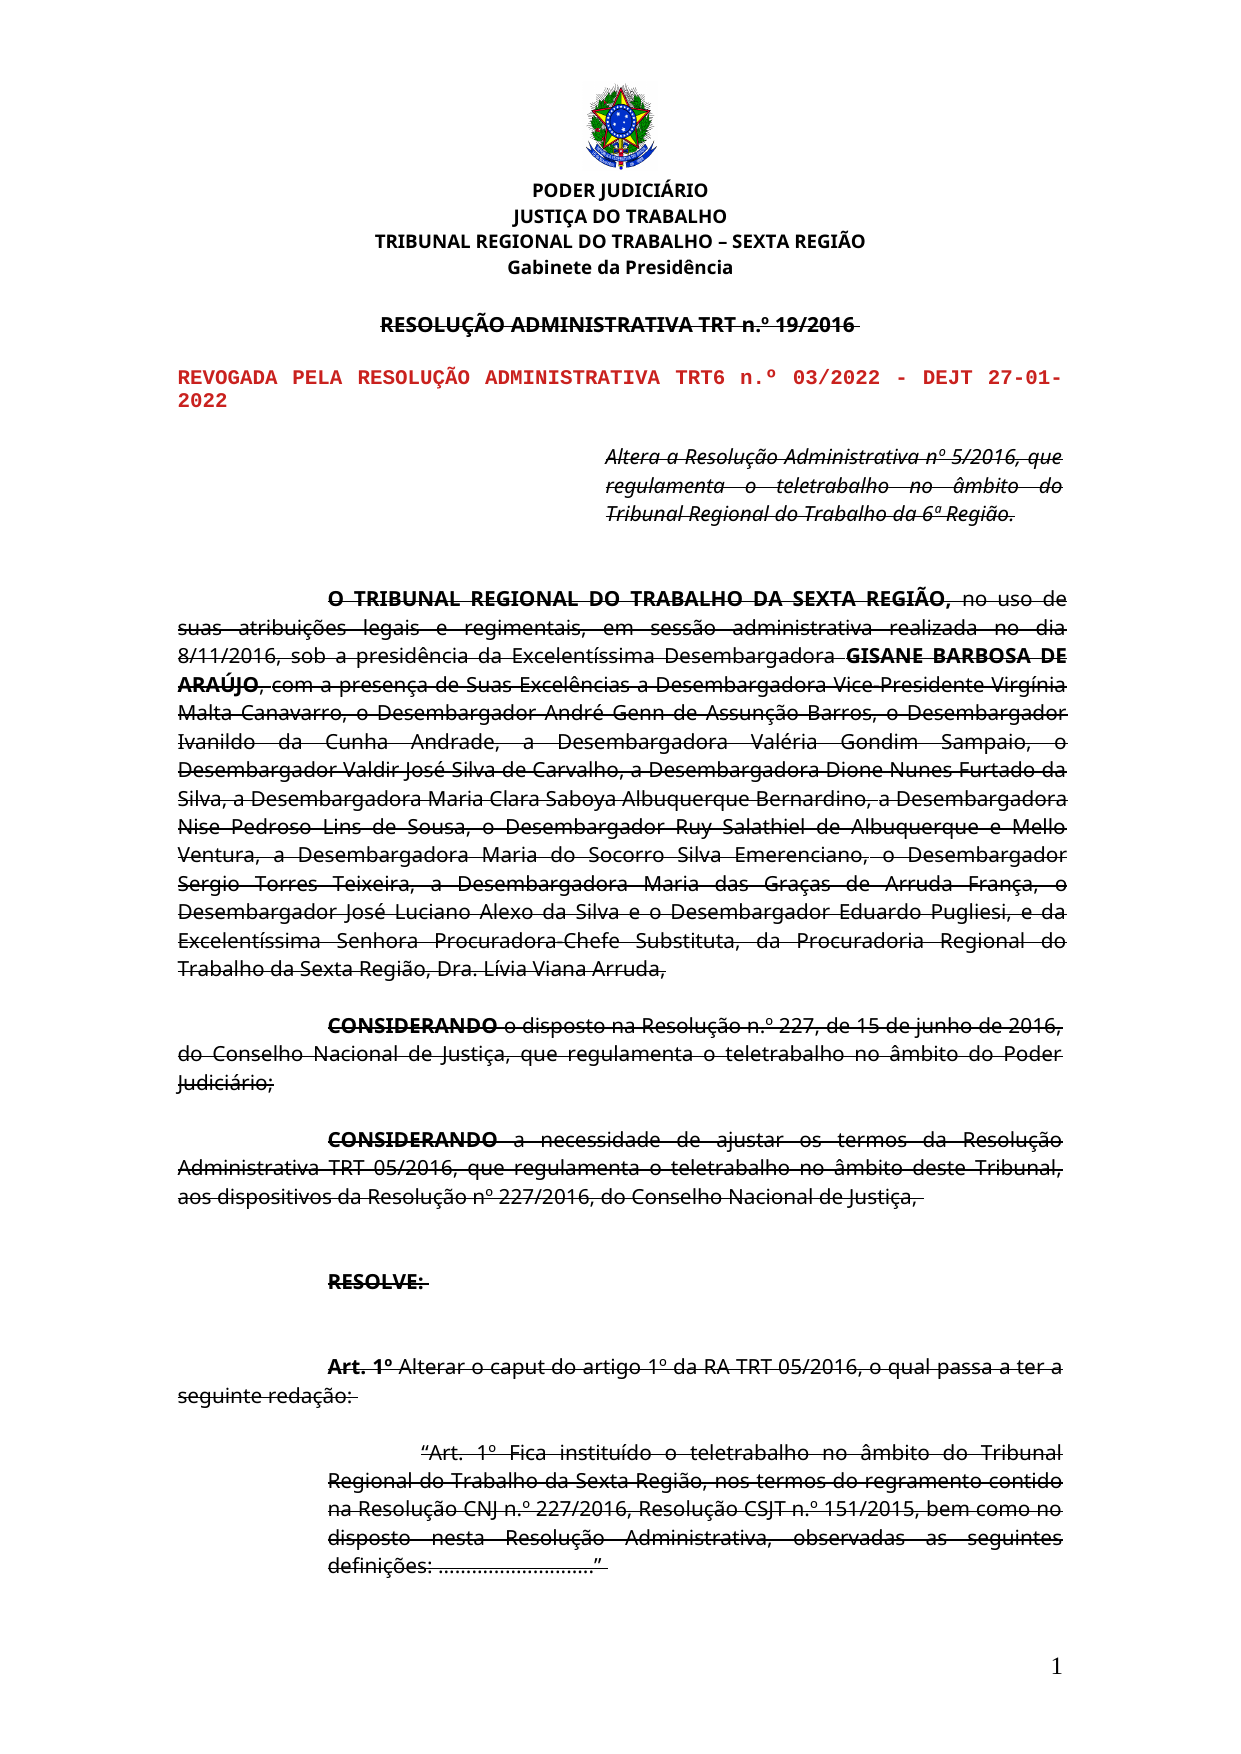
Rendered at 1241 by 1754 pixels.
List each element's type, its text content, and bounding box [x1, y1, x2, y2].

text O TRIBUNAL REGIONAL DO TRABALHO DA SEXTA REGIÃO, no uso de suas atribuições legais e regimentais, em sessão administrativa realizada no dia 8/11/2016, sob a presidência da Excelentíssima Desembargadora GISANE BARBOSA DE ARAÚJO, com a presença de Suas Excelências a Desembargadora Vice-Presidente Virgínia Malta Canavarro, o Desembargador André Genn de Assunção Barros, o Desembargador Ivanildo da Cunha Andrade, a Desembargadora Valéria Gondim Sampaio, o Desembargador Valdir José Silva de Carvalho, a Desembargadora Dione Nunes Furtado da Silva, a Desembargadora Maria Clara Saboya Albuquerque Bernardino, a Desembargadora Nise Pedroso Lins de Sousa, o Desembargador Ruy Salathiel de Albuquerque e Mello Ventura, a Desembargadora Maria do Socorro Silva Emerenciano, o Desembargador Sergio Torres Teixeira, a Desembargadora Maria das Graças de Arruda França, o Desembargador José Luciano Alexo da Silva e o Desembargador Eduardo Pugliesi, e da Excelentíssima Senhora Procuradora-Chefe Substituta, da Procuradoria Regional do Trabalho da Sexta Região, Dra. Lívia Viana Arruda, [177, 943, 1067, 983]
text O TRIBUNAL REGIONAL DO TRABALHO DA SEXTA REGIÃO, no uso de suas atribuições legais e regimentais, em sessão administrativa realizada no dia 8/11/2016, sob a presidência da Excelentíssima Desembargadora GISANE BARBOSA DE ARAÚJO, com a presença de Suas Excelências a Desembargadora Vice-Presidente Virgínia Malta Canavarro, o Desembargador André Genn de Assunção Barros, o Desembargador Ivanildo da Cunha Andrade, a Desembargadora Valéria Gondim Sampaio, o Desembargador Valdir José Silva de Carvalho, a Desembargadora Dione Nunes Furtado da Silva, a Desembargadora Maria Clara Saboya Albuquerque Bernardino, a Desembargadora Nise Pedroso Lins de Sousa, o Desembargador Ruy Salathiel de Albuquerque e Mello Ventura, a Desembargadora Maria do Socorro Silva Emerenciano, o Desembargador Sergio Torres Teixeira, a Desembargadora Maria das Graças de Arruda França, o Desembargador José Luciano Alexo da Silva e o Desembargador Eduardo Pugliesi, e da Excelentíssima Senhora Procuradora-Chefe Substituta, da Procuradoria Regional do Trabalho da Sexta Região, Dra. Lívia Viana Arruda, [177, 915, 1067, 942]
text CONSIDERANDO o disposto na Resolução n.º 227, de 15 de junho de 2016, do Conselho Nacional de Justiça, que regulamenta o teletrabalho no âmbito do Poder Judiciário; [177, 1057, 1063, 1096]
text Art. 1º Alterar o caput do artigo 1º da RA TRT 05/2016, o qual passa a ter a seguinte redação: [177, 1352, 1063, 1409]
text O TRIBUNAL REGIONAL DO TRABALHO DA SEXTA REGIÃO, no uso de suas atribuições legais e regimentais, em sessão administrativa realizada no dia 8/11/2016, sob a presidência da Excelentíssima Desembargadora GISANE BARBOSA DE ARAÚJO, com a presença de Suas Excelências a Desembargadora Vice-Presidente Virgínia Malta Canavarro, o Desembargador André Genn de Assunção Barros, o Desembargador Ivanildo da Cunha Andrade, a Desembargadora Valéria Gondim Sampaio, o Desembargador Valdir José Silva de Carvalho, a Desembargadora Dione Nunes Furtado da Silva, a Desembargadora Maria Clara Saboya Albuquerque Bernardino, a Desembargadora Nise Pedroso Lins de Sousa, o Desembargador Ruy Salathiel de Albuquerque e Mello Ventura, a Desembargadora Maria do Socorro Silva Emerenciano, o Desembargador Sergio Torres Teixeira, a Desembargadora Maria das Graças de Arruda França, o Desembargador José Luciano Alexo da Silva e o Desembargador Eduardo Pugliesi, e da Excelentíssima Senhora Procuradora-Chefe Substituta, da Procuradoria Regional do Trabalho da Sexta Região, Dra. Lívia Viana Arruda, [177, 584, 1067, 629]
text Altera a Resolução Administrativa nº 5/2016, que regulamenta o teletrabalho no âmbito do Tribunal Regional do Trabalho da 6ª Região. [605, 442, 1063, 459]
text REVOGADA PELA RESOLUÇÃO ADMINISTRATIVA TRT6 n.º 03/2022 - DEJT 27-01-2022 [177, 367, 1063, 414]
text Altera a Resolução Administrativa nº 5/2016, que regulamenta o teletrabalho no âmbito do Tribunal Regional do Trabalho da 6ª Região. [605, 460, 1063, 487]
text “Art. 1º Fica instituído o teletrabalho no âmbito do Tribunal Regional do Trabalho da Sexta Região, nos termos do regramento contido na Resolução CNJ n.º 227/2016, Resolução CSJT n.º 151/2015, bem como no disposto nesta Resolução Administrativa, observadas as seguintes definições: ............................” [327, 1483, 1063, 1511]
text O TRIBUNAL REGIONAL DO TRABALHO DA SEXTA REGIÃO, no uso de suas atribuições legais e regimentais, em sessão administrativa realizada no dia 8/11/2016, sob a presidência da Excelentíssima Desembargadora GISANE BARBOSA DE ARAÚJO, com a presença de Suas Excelências a Desembargadora Vice-Presidente Virgínia Malta Canavarro, o Desembargador André Genn de Assunção Barros, o Desembargador Ivanildo da Cunha Andrade, a Desembargadora Valéria Gondim Sampaio, o Desembargador Valdir José Silva de Carvalho, a Desembargadora Dione Nunes Furtado da Silva, a Desembargadora Maria Clara Saboya Albuquerque Bernardino, a Desembargadora Nise Pedroso Lins de Sousa, o Desembargador Ruy Salathiel de Albuquerque e Mello Ventura, a Desembargadora Maria do Socorro Silva Emerenciano, o Desembargador Sergio Torres Teixeira, a Desembargadora Maria das Graças de Arruda França, o Desembargador José Luciano Alexo da Silva e o Desembargador Eduardo Pugliesi, e da Excelentíssima Senhora Procuradora-Chefe Substituta, da Procuradoria Regional do Trabalho da Sexta Região, Dra. Lívia Viana Arruda, [177, 858, 1067, 885]
text O TRIBUNAL REGIONAL DO TRABALHO DA SEXTA REGIÃO, no uso de suas atribuições legais e regimentais, em sessão administrativa realizada no dia 8/11/2016, sob a presidência da Excelentíssima Desembargadora GISANE BARBOSA DE ARAÚJO, com a presença de Suas Excelências a Desembargadora Vice-Presidente Virgínia Malta Canavarro, o Desembargador André Genn de Assunção Barros, o Desembargador Ivanildo da Cunha Andrade, a Desembargadora Valéria Gondim Sampaio, o Desembargador Valdir José Silva de Carvalho, a Desembargadora Dione Nunes Furtado da Silva, a Desembargadora Maria Clara Saboya Albuquerque Bernardino, a Desembargadora Nise Pedroso Lins de Sousa, o Desembargador Ruy Salathiel de Albuquerque e Mello Ventura, a Desembargadora Maria do Socorro Silva Emerenciano, o Desembargador Sergio Torres Teixeira, a Desembargadora Maria das Graças de Arruda França, o Desembargador José Luciano Alexo da Silva e o Desembargador Eduardo Pugliesi, e da Excelentíssima Senhora Procuradora-Chefe Substituta, da Procuradoria Regional do Trabalho da Sexta Região, Dra. Lívia Viana Arruda, [177, 744, 1067, 771]
text O TRIBUNAL REGIONAL DO TRABALHO DA SEXTA REGIÃO, no uso de suas atribuições legais e regimentais, em sessão administrativa realizada no dia 8/11/2016, sob a presidência da Excelentíssima Desembargadora GISANE BARBOSA DE ARAÚJO, com a presença de Suas Excelências a Desembargadora Vice-Presidente Virgínia Malta Canavarro, o Desembargador André Genn de Assunção Barros, o Desembargador Ivanildo da Cunha Andrade, a Desembargadora Valéria Gondim Sampaio, o Desembargador Valdir José Silva de Carvalho, a Desembargadora Dione Nunes Furtado da Silva, a Desembargadora Maria Clara Saboya Albuquerque Bernardino, a Desembargadora Nise Pedroso Lins de Sousa, o Desembargador Ruy Salathiel de Albuquerque e Mello Ventura, a Desembargadora Maria do Socorro Silva Emerenciano, o Desembargador Sergio Torres Teixeira, a Desembargadora Maria das Graças de Arruda França, o Desembargador José Luciano Alexo da Silva e o Desembargador Eduardo Pugliesi, e da Excelentíssima Senhora Procuradora-Chefe Substituta, da Procuradoria Regional do Trabalho da Sexta Região, Dra. Lívia Viana Arruda, [177, 772, 1067, 800]
text Altera a Resolução Administrativa nº 5/2016, que regulamenta o teletrabalho no âmbito do Tribunal Regional do Trabalho da 6ª Região. [605, 488, 1063, 528]
text RESOLUÇÃO ADMINISTRATIVA TRT n.º 19/2016 [177, 310, 1063, 338]
text O TRIBUNAL REGIONAL DO TRABALHO DA SEXTA REGIÃO, no uso de suas atribuições legais e regimentais, em sessão administrativa realizada no dia 8/11/2016, sob a presidência da Excelentíssima Desembargadora GISANE BARBOSA DE ARAÚJO, com a presença de Suas Excelências a Desembargadora Vice-Presidente Virgínia Malta Canavarro, o Desembargador André Genn de Assunção Barros, o Desembargador Ivanildo da Cunha Andrade, a Desembargadora Valéria Gondim Sampaio, o Desembargador Valdir José Silva de Carvalho, a Desembargadora Dione Nunes Furtado da Silva, a Desembargadora Maria Clara Saboya Albuquerque Bernardino, a Desembargadora Nise Pedroso Lins de Sousa, o Desembargador Ruy Salathiel de Albuquerque e Mello Ventura, a Desembargadora Maria do Socorro Silva Emerenciano, o Desembargador Sergio Torres Teixeira, a Desembargadora Maria das Graças de Arruda França, o Desembargador José Luciano Alexo da Silva e o Desembargador Eduardo Pugliesi, e da Excelentíssima Senhora Procuradora-Chefe Substituta, da Procuradoria Regional do Trabalho da Sexta Região, Dra. Lívia Viana Arruda, [177, 801, 1067, 828]
text “Art. 1º Fica instituído o teletrabalho no âmbito do Tribunal Regional do Trabalho da Sexta Região, nos termos do regramento contido na Resolução CNJ n.º 227/2016, Resolução CSJT n.º 151/2015, bem como no disposto nesta Resolução Administrativa, observadas as seguintes definições: ............................” [327, 1540, 1063, 1580]
text CONSIDERANDO a necessidade de ajustar os termos da Resolução Administrativa TRT 05/2016, que regulamenta o teletrabalho no âmbito deste Tribunal, aos dispositivos da Resolução nº 227/2016, do Conselho Nacional de Justiça, [177, 1171, 1063, 1210]
text “Art. 1º Fica instituído o teletrabalho no âmbito do Tribunal Regional do Trabalho da Sexta Região, nos termos do regramento contido na Resolução CNJ n.º 227/2016, Resolução CSJT n.º 151/2015, bem como no disposto nesta Resolução Administrativa, observadas as seguintes definições: ............................” [327, 1512, 1063, 1539]
text O TRIBUNAL REGIONAL DO TRABALHO DA SEXTA REGIÃO, no uso de suas atribuições legais e regimentais, em sessão administrativa realizada no dia 8/11/2016, sob a presidência da Excelentíssima Desembargadora GISANE BARBOSA DE ARAÚJO, com a presença de Suas Excelências a Desembargadora Vice-Presidente Virgínia Malta Canavarro, o Desembargador André Genn de Assunção Barros, o Desembargador Ivanildo da Cunha Andrade, a Desembargadora Valéria Gondim Sampaio, o Desembargador Valdir José Silva de Carvalho, a Desembargadora Dione Nunes Furtado da Silva, a Desembargadora Maria Clara Saboya Albuquerque Bernardino, a Desembargadora Nise Pedroso Lins de Sousa, o Desembargador Ruy Salathiel de Albuquerque e Mello Ventura, a Desembargadora Maria do Socorro Silva Emerenciano, o Desembargador Sergio Torres Teixeira, a Desembargadora Maria das Graças de Arruda França, o Desembargador José Luciano Alexo da Silva e o Desembargador Eduardo Pugliesi, e da Excelentíssima Senhora Procuradora-Chefe Substituta, da Procuradoria Regional do Trabalho da Sexta Região, Dra. Lívia Viana Arruda, [177, 659, 1067, 686]
text CONSIDERANDO o disposto na Resolução n.º 227, de 15 de junho de 2016, do Conselho Nacional de Justiça, que regulamenta o teletrabalho no âmbito do Poder Judiciário; [177, 1011, 1063, 1056]
picture [582, 81, 658, 171]
text O TRIBUNAL REGIONAL DO TRABALHO DA SEXTA REGIÃO, no uso de suas atribuições legais e regimentais, em sessão administrativa realizada no dia 8/11/2016, sob a presidência da Excelentíssima Desembargadora GISANE BARBOSA DE ARAÚJO, com a presença de Suas Excelências a Desembargadora Vice-Presidente Virgínia Malta Canavarro, o Desembargador André Genn de Assunção Barros, o Desembargador Ivanildo da Cunha Andrade, a Desembargadora Valéria Gondim Sampaio, o Desembargador Valdir José Silva de Carvalho, a Desembargadora Dione Nunes Furtado da Silva, a Desembargadora Maria Clara Saboya Albuquerque Bernardino, a Desembargadora Nise Pedroso Lins de Sousa, o Desembargador Ruy Salathiel de Albuquerque e Mello Ventura, a Desembargadora Maria do Socorro Silva Emerenciano, o Desembargador Sergio Torres Teixeira, a Desembargadora Maria das Graças de Arruda França, o Desembargador José Luciano Alexo da Silva e o Desembargador Eduardo Pugliesi, e da Excelentíssima Senhora Procuradora-Chefe Substituta, da Procuradoria Regional do Trabalho da Sexta Região, Dra. Lívia Viana Arruda, [177, 630, 1067, 658]
text CONSIDERANDO a necessidade de ajustar os termos da Resolução Administrativa TRT 05/2016, que regulamenta o teletrabalho no âmbito deste Tribunal, aos dispositivos da Resolução nº 227/2016, do Conselho Nacional de Justiça, [177, 1125, 1063, 1169]
text O TRIBUNAL REGIONAL DO TRABALHO DA SEXTA REGIÃO, no uso de suas atribuições legais e regimentais, em sessão administrativa realizada no dia 8/11/2016, sob a presidência da Excelentíssima Desembargadora GISANE BARBOSA DE ARAÚJO, com a presença de Suas Excelências a Desembargadora Vice-Presidente Virgínia Malta Canavarro, o Desembargador André Genn de Assunção Barros, o Desembargador Ivanildo da Cunha Andrade, a Desembargadora Valéria Gondim Sampaio, o Desembargador Valdir José Silva de Carvalho, a Desembargadora Dione Nunes Furtado da Silva, a Desembargadora Maria Clara Saboya Albuquerque Bernardino, a Desembargadora Nise Pedroso Lins de Sousa, o Desembargador Ruy Salathiel de Albuquerque e Mello Ventura, a Desembargadora Maria do Socorro Silva Emerenciano, o Desembargador Sergio Torres Teixeira, a Desembargadora Maria das Graças de Arruda França, o Desembargador José Luciano Alexo da Silva e o Desembargador Eduardo Pugliesi, e da Excelentíssima Senhora Procuradora-Chefe Substituta, da Procuradoria Regional do Trabalho da Sexta Região, Dra. Lívia Viana Arruda, [177, 829, 1067, 857]
text O TRIBUNAL REGIONAL DO TRABALHO DA SEXTA REGIÃO, no uso de suas atribuições legais e regimentais, em sessão administrativa realizada no dia 8/11/2016, sob a presidência da Excelentíssima Desembargadora GISANE BARBOSA DE ARAÚJO, com a presença de Suas Excelências a Desembargadora Vice-Presidente Virgínia Malta Canavarro, o Desembargador André Genn de Assunção Barros, o Desembargador Ivanildo da Cunha Andrade, a Desembargadora Valéria Gondim Sampaio, o Desembargador Valdir José Silva de Carvalho, a Desembargadora Dione Nunes Furtado da Silva, a Desembargadora Maria Clara Saboya Albuquerque Bernardino, a Desembargadora Nise Pedroso Lins de Sousa, o Desembargador Ruy Salathiel de Albuquerque e Mello Ventura, a Desembargadora Maria do Socorro Silva Emerenciano, o Desembargador Sergio Torres Teixeira, a Desembargadora Maria das Graças de Arruda França, o Desembargador José Luciano Alexo da Silva e o Desembargador Eduardo Pugliesi, e da Excelentíssima Senhora Procuradora-Chefe Substituta, da Procuradoria Regional do Trabalho da Sexta Região, Dra. Lívia Viana Arruda, [177, 687, 1067, 714]
text RESOLVE: [177, 1267, 1063, 1296]
text “Art. 1º Fica instituído o teletrabalho no âmbito do Tribunal Regional do Trabalho da Sexta Região, nos termos do regramento contido na Resolução CNJ n.º 227/2016, Resolução CSJT n.º 151/2015, bem como no disposto nesta Resolução Administrativa, observadas as seguintes definições: ............................” [327, 1438, 1063, 1482]
text O TRIBUNAL REGIONAL DO TRABALHO DA SEXTA REGIÃO, no uso de suas atribuições legais e regimentais, em sessão administrativa realizada no dia 8/11/2016, sob a presidência da Excelentíssima Desembargadora GISANE BARBOSA DE ARAÚJO, com a presença de Suas Excelências a Desembargadora Vice-Presidente Virgínia Malta Canavarro, o Desembargador André Genn de Assunção Barros, o Desembargador Ivanildo da Cunha Andrade, a Desembargadora Valéria Gondim Sampaio, o Desembargador Valdir José Silva de Carvalho, a Desembargadora Dione Nunes Furtado da Silva, a Desembargadora Maria Clara Saboya Albuquerque Bernardino, a Desembargadora Nise Pedroso Lins de Sousa, o Desembargador Ruy Salathiel de Albuquerque e Mello Ventura, a Desembargadora Maria do Socorro Silva Emerenciano, o Desembargador Sergio Torres Teixeira, a Desembargadora Maria das Graças de Arruda França, o Desembargador José Luciano Alexo da Silva e o Desembargador Eduardo Pugliesi, e da Excelentíssima Senhora Procuradora-Chefe Substituta, da Procuradoria Regional do Trabalho da Sexta Região, Dra. Lívia Viana Arruda, [177, 715, 1067, 743]
text O TRIBUNAL REGIONAL DO TRABALHO DA SEXTA REGIÃO, no uso de suas atribuições legais e regimentais, em sessão administrativa realizada no dia 8/11/2016, sob a presidência da Excelentíssima Desembargadora GISANE BARBOSA DE ARAÚJO, com a presença de Suas Excelências a Desembargadora Vice-Presidente Virgínia Malta Canavarro, o Desembargador André Genn de Assunção Barros, o Desembargador Ivanildo da Cunha Andrade, a Desembargadora Valéria Gondim Sampaio, o Desembargador Valdir José Silva de Carvalho, a Desembargadora Dione Nunes Furtado da Silva, a Desembargadora Maria Clara Saboya Albuquerque Bernardino, a Desembargadora Nise Pedroso Lins de Sousa, o Desembargador Ruy Salathiel de Albuquerque e Mello Ventura, a Desembargadora Maria do Socorro Silva Emerenciano, o Desembargador Sergio Torres Teixeira, a Desembargadora Maria das Graças de Arruda França, o Desembargador José Luciano Alexo da Silva e o Desembargador Eduardo Pugliesi, e da Excelentíssima Senhora Procuradora-Chefe Substituta, da Procuradoria Regional do Trabalho da Sexta Região, Dra. Lívia Viana Arruda, [177, 886, 1067, 914]
